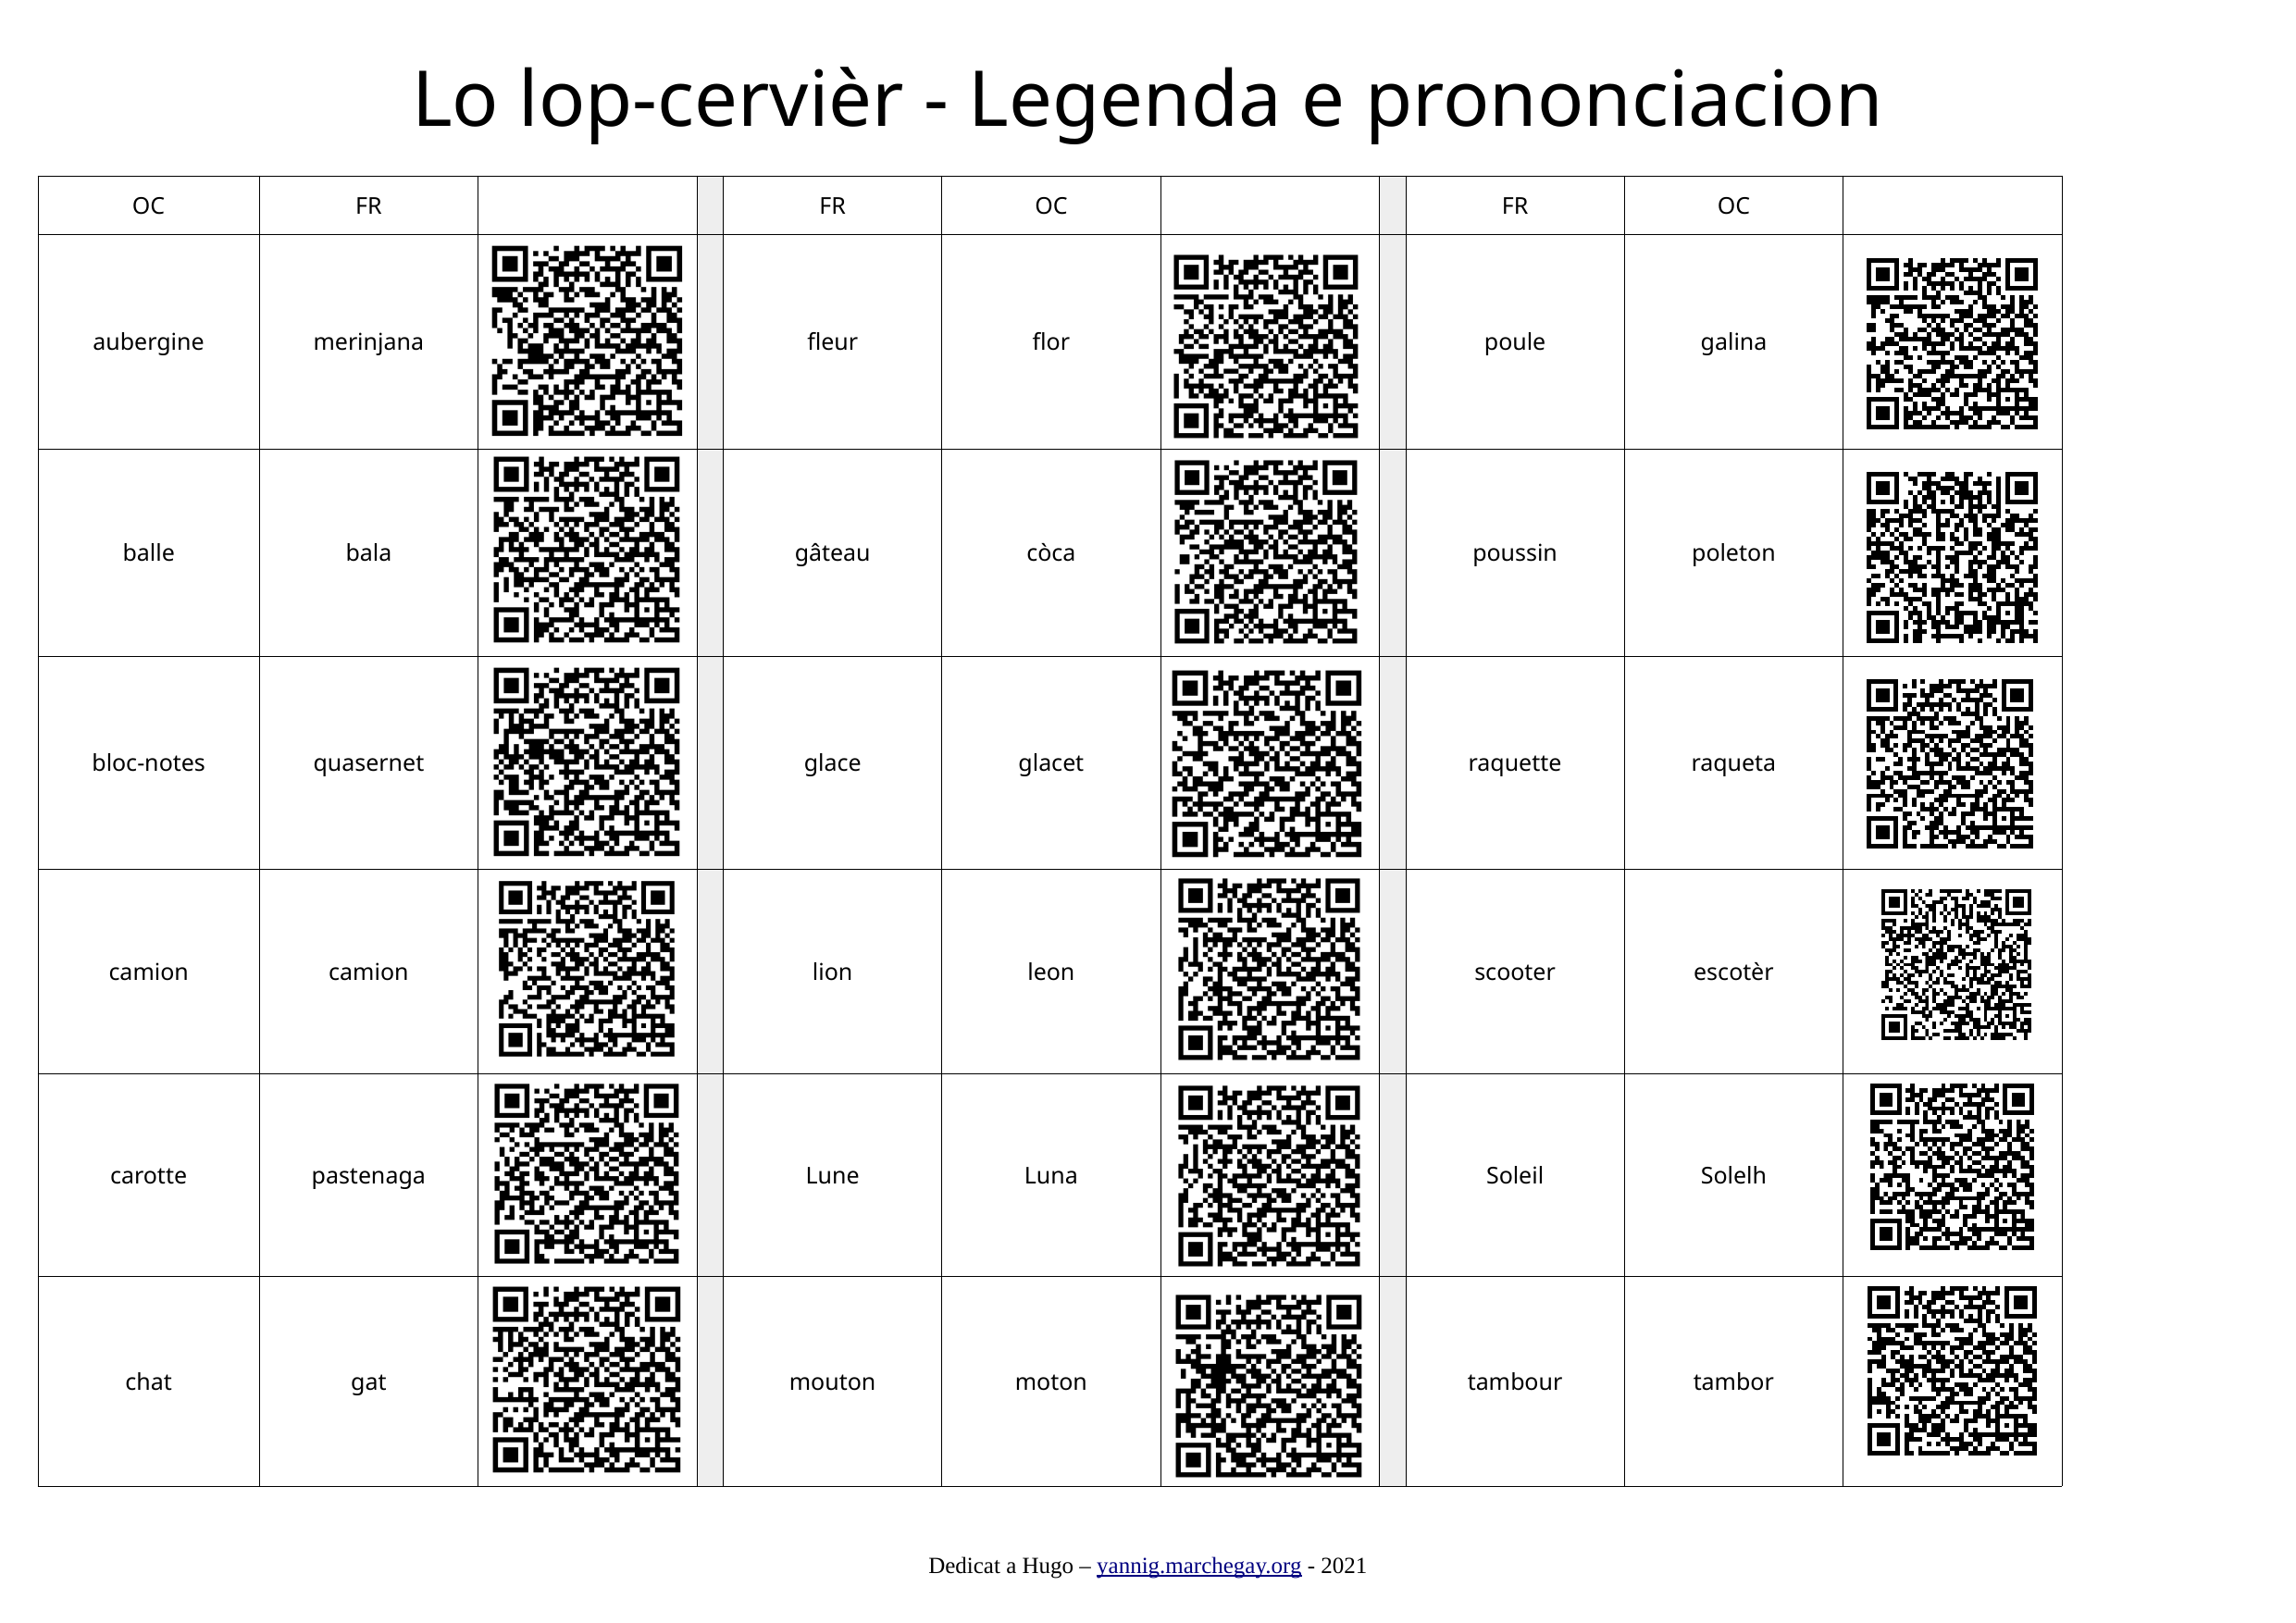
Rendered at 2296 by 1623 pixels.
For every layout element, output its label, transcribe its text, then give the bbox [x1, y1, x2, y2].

table_cell lion [724, 870, 941, 1073]
table_cell glacet [942, 657, 1160, 869]
table_cell [478, 870, 697, 1073]
table_header OC [1625, 177, 1843, 234]
table_cell Lune [724, 1074, 941, 1276]
table_cell flor [942, 235, 1160, 449]
table_cell glace [724, 657, 941, 869]
table_cell [1380, 657, 1406, 869]
table_cell [1843, 1277, 2062, 1486]
table_cell [1843, 235, 2062, 449]
table_cell gat [260, 1277, 478, 1486]
table_cell [478, 1074, 697, 1276]
table_cell [698, 235, 723, 449]
table_cell poleton [1625, 450, 1843, 656]
picture [1860, 465, 2044, 650]
table_cell pastenaga [260, 1074, 478, 1276]
table_cell [478, 657, 697, 869]
table_cell [698, 657, 723, 869]
table_header FR [1407, 177, 1624, 234]
table_cell raqueta [1625, 657, 1843, 869]
table_cell [478, 1277, 697, 1486]
table_cell escotèr [1625, 870, 1843, 1073]
table_cell raquette [1407, 657, 1624, 869]
picture [1169, 1288, 1370, 1485]
table_header OC [942, 177, 1160, 234]
table_header FR [724, 177, 941, 234]
table_cell merinjana [260, 235, 478, 449]
picture [1865, 873, 2047, 1056]
picture [1172, 1079, 1368, 1274]
table_cell chat [39, 1277, 259, 1486]
picture [1165, 663, 1369, 865]
table_cell [698, 870, 723, 1073]
table_cell [1380, 450, 1406, 656]
picture [1864, 1077, 2041, 1257]
table_header FR [260, 177, 478, 234]
table_cell tambor [1625, 1277, 1843, 1486]
table_cell leon [942, 870, 1160, 1073]
table_cell bloc-notes [39, 657, 259, 869]
table_cell aubergine [39, 235, 259, 449]
table_cell [1161, 870, 1379, 1073]
table_cell gâteau [724, 450, 941, 656]
table_cell balle [39, 450, 259, 656]
table_cell [1843, 450, 2062, 656]
table_cell [1380, 1277, 1406, 1486]
table_cell galina [1625, 235, 1843, 449]
table_cell [698, 1074, 723, 1276]
table_header OC [39, 177, 259, 234]
table_cell carotte [39, 1074, 259, 1276]
table_cell [1161, 450, 1379, 656]
table_cell [1380, 870, 1406, 1073]
table_cell [478, 450, 697, 656]
table_cell quasernet [260, 657, 478, 869]
table_cell [1380, 235, 1406, 449]
text Lo lop-cervièr - Legenda e prononciacion [43, 43, 2252, 149]
table_cell tambour [1407, 1277, 1624, 1486]
table_cell Luna [942, 1074, 1160, 1276]
table_cell [1843, 1074, 2062, 1276]
picture [486, 1280, 689, 1481]
table_cell scooter [1407, 870, 1624, 1073]
table_cell camion [260, 870, 478, 1073]
table_cell [1161, 235, 1379, 449]
table_cell moton [942, 1277, 1160, 1486]
picture [1860, 673, 2040, 855]
picture [488, 1077, 687, 1271]
table_cell [1380, 1074, 1406, 1276]
picture [487, 661, 688, 864]
picture [487, 450, 688, 650]
picture [1167, 248, 1366, 446]
table_cell poule [1407, 235, 1624, 449]
picture [485, 239, 690, 444]
table_cell [478, 235, 697, 449]
table_cell camion [39, 870, 259, 1073]
table_cell poussin [1407, 450, 1624, 656]
table_header [1843, 177, 2062, 234]
picture [1860, 252, 2044, 436]
table_cell [698, 1277, 723, 1486]
table_cell [1161, 1074, 1379, 1276]
table_cell [1843, 657, 2062, 869]
table_cell Solelh [1625, 1074, 1843, 1276]
picture [1861, 1280, 2043, 1462]
table_cell bala [260, 450, 478, 656]
table_cell còca [942, 450, 1160, 656]
table_cell fleur [724, 235, 941, 449]
picture [1168, 453, 1365, 651]
table_cell [1843, 870, 2062, 1073]
picture [1172, 872, 1368, 1068]
picture [492, 874, 682, 1064]
table_header [1161, 177, 1379, 234]
table_cell [1161, 657, 1379, 869]
table_cell Soleil [1407, 1074, 1624, 1276]
table_header [478, 177, 697, 234]
table_header [698, 177, 723, 234]
table_cell [1161, 1277, 1379, 1486]
table_cell mouton [724, 1277, 941, 1486]
table_header [1380, 177, 1406, 234]
table_cell [698, 450, 723, 656]
